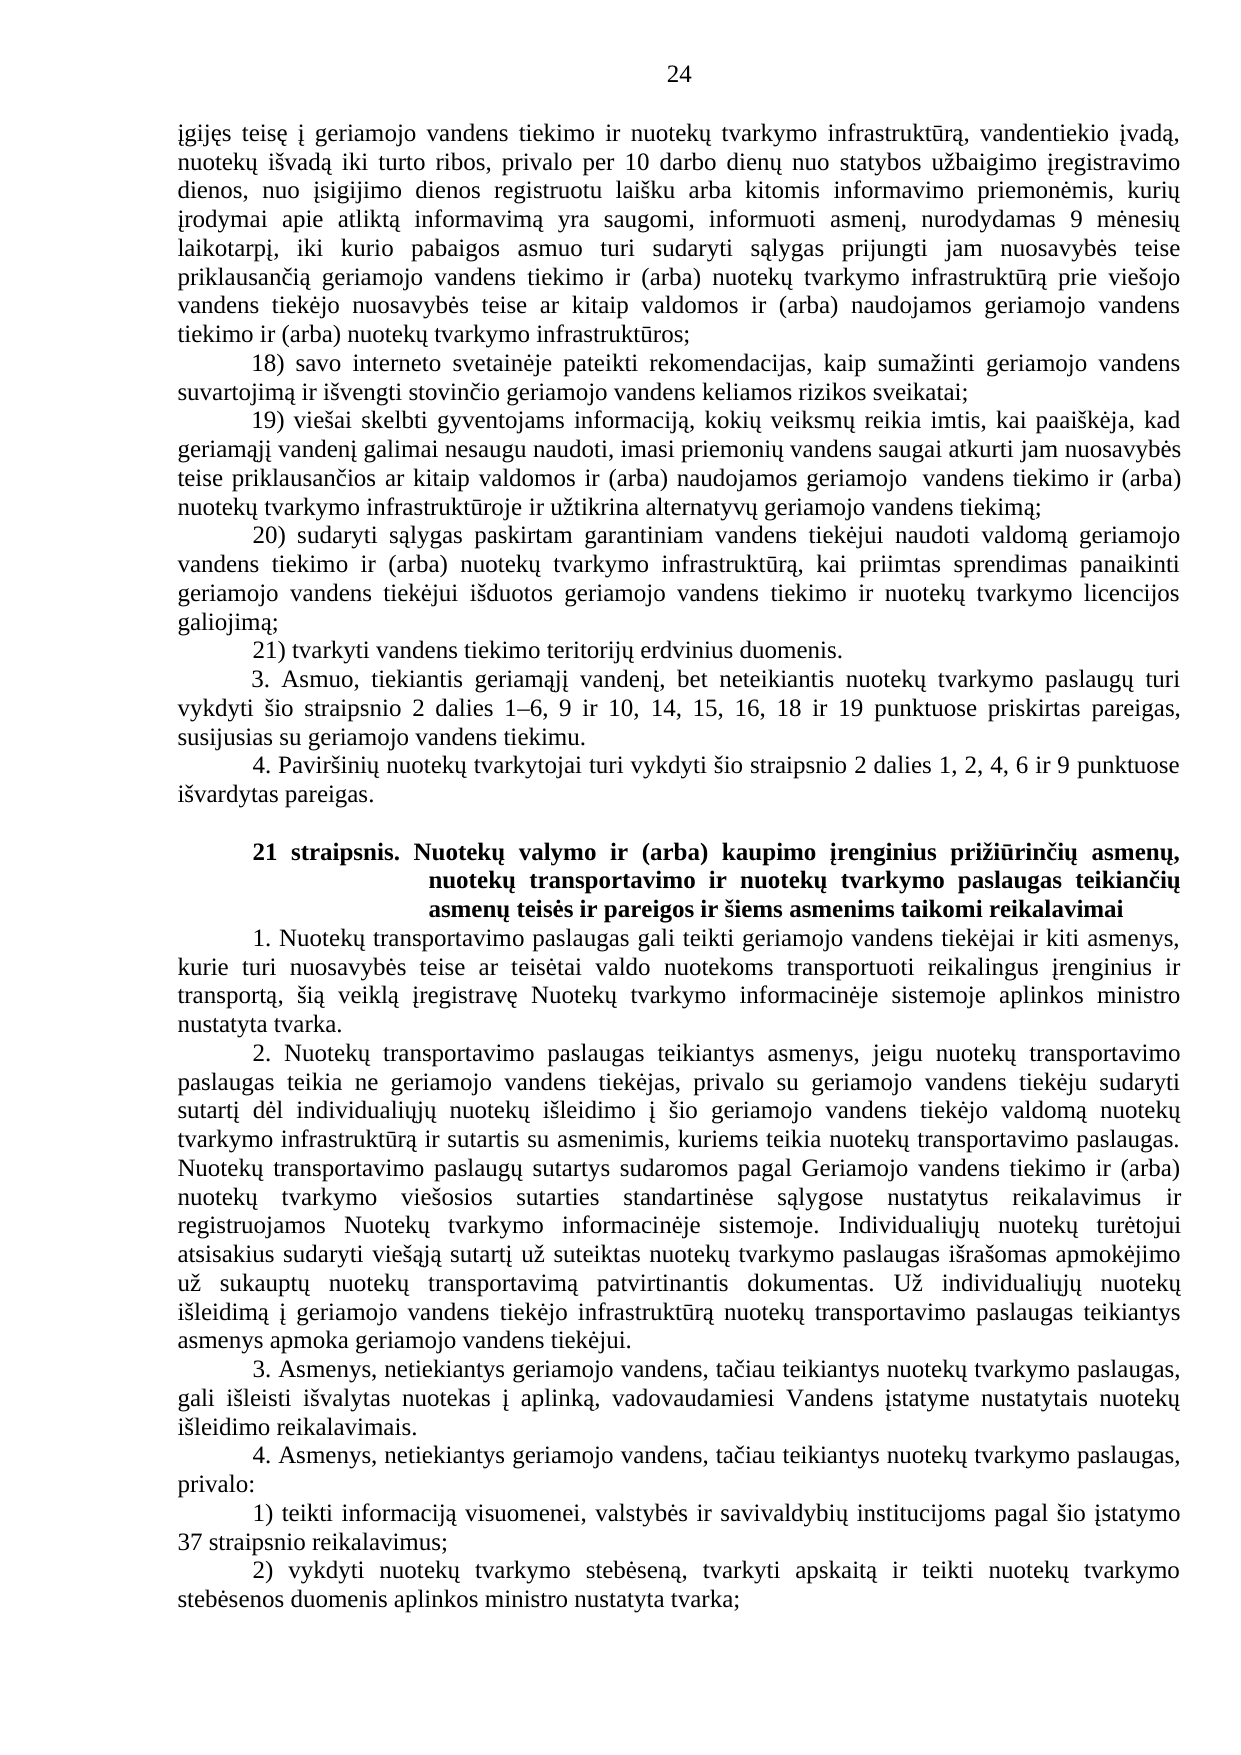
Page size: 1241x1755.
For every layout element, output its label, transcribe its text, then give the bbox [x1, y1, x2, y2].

text 1) teikti informaciją visuomenei, valstybės ir savivaldybių institucijoms pagal šio įstatymo 37 straipsnio reikalavimus; [177, 1498, 1181, 1556]
text įgijęs teisę į geriamojo vandens tiekimo ir nuotekų tvarkymo infrastruktūrą, vandentiekio įvadą, nuotekų išvadą iki turto ribos, privalo per 10 darbo dienų nuo statybos užbaigimo įregistravimo dienos, nuo įsigijimo dienos registruotu laišku arba kitomis informavimo priemonėmis, kurių įrodymai apie atliktą informavimą yra saugomi, informuoti asmenį, nurodydamas 9 mėnesių laikotarpį, iki kurio pabaigos asmuo turi sudaryti sąlygas prijungti jam nuosavybės teise priklausančią geriamojo vandens tiekimo ir (arba) nuotekų tvarkymo infrastruktūrą prie viešojo vandens tiekėjo nuosavybės teise ar kitaip valdomos ir (arba) naudojamos geriamojo vandens tiekimo ir (arba) nuotekų tvarkymo infrastruktūros; [177, 118, 1181, 348]
text 2. Nuotekų transportavimo paslaugas teikiantys asmenys, jeigu nuotekų transportavimo paslaugas teikia ne geriamojo vandens tiekėjas, privalo su geriamojo vandens tiekėju sudaryti sutartį dėl individualiųjų nuotekų išleidimo į šio geriamojo vandens tiekėjo valdomą nuotekų tvarkymo infrastruktūrą ir sutartis su asmenimis, kuriems teikia nuotekų transportavimo paslaugas. Nuotekų transportavimo paslaugų sutartys sudaromos pagal Geriamojo vandens tiekimo ir (arba) nuotekų tvarkymo viešosios sutarties standartinėse sąlygose nustatytus reikalavimus ir registruojamos Nuotekų tvarkymo informacinėje sistemoje. Individualiųjų nuotekų turėtojui atsisakius sudaryti viešąją sutartį už suteiktas nuotekų tvarkymo paslaugas išrašomas apmokėjimo už sukauptų nuotekų transportavimą patvirtinantis dokumentas. Už individualiųjų nuotekų išleidimą į geriamojo vandens tiekėjo infrastruktūrą nuotekų transportavimo paslaugas teikiantys asmenys apmoka geriamojo vandens tiekėjui. [177, 1038, 1181, 1354]
text 3. Asmenys, netiekiantys geriamojo vandens, tačiau teikiantys nuotekų tvarkymo paslaugas, gali išleisti išvalytas nuotekas į aplinką, vadovaudamiesi Vandens įstatyme nustatytais nuotekų išleidimo reikalavimais. [177, 1354, 1181, 1441]
text 20) sudaryti sąlygas paskirtam garantiniam vandens tiekėjui naudoti valdomą geriamojo vandens tiekimo ir (arba) nuotekų tvarkymo infrastruktūrą, kai priimtas sprendimas panaikinti geriamojo vandens tiekėjui išduotos geriamojo vandens tiekimo ir nuotekų tvarkymo licencijos galiojimą; [177, 521, 1181, 636]
text 18) savo interneto svetainėje pateikti rekomendacijas, kaip sumažinti geriamojo vandens suvartojimą ir išvengti stovinčio geriamojo vandens keliamos rizikos sveikatai; [177, 348, 1181, 406]
text 21) tvarkyti vandens tiekimo teritorijų erdvinius duomenis. [177, 636, 1181, 664]
text 1. Nuotekų transportavimo paslaugas gali teikti geriamojo vandens tiekėjai ir kiti asmenys, kurie turi nuosavybės teise ar teisėtai valdo nuotekoms transportuoti reikalingus įrenginius ir transportą, šią veiklą įregistravę Nuotekų tvarkymo informacinėje sistemoje aplinkos ministro nustatyta tvarka. [177, 923, 1181, 1038]
text 4. Asmenys, netiekiantys geriamojo vandens, tačiau teikiantys nuotekų tvarkymo paslaugas, privalo: [177, 1441, 1181, 1498]
text 21 straipsnis. Nuotekų valymo ir (arba) kaupimo įrenginius prižiūrinčių asmenų, nuotekų transportavimo ir nuotekų tvarkymo paslaugas teikiančių asmenų teisės ir pareigos ir šiems asmenims taikomi reikalavimai [252, 837, 1181, 923]
text 3. Asmuo, tiekiantis geriamąjį vandenį, bet neteikiantis nuotekų tvarkymo paslaugų turi vykdyti šio straipsnio 2 dalies 1–6, 9 ir 10, 14, 15, 16, 18 ir 19 punktuose priskirtas pareigas, susijusias su geriamojo vandens tiekimu. [177, 664, 1181, 751]
text 4. Paviršinių nuotekų tvarkytojai turi vykdyti šio straipsnio 2 dalies 1, 2, 4, 6 ir 9 punktuose išvardytas pareigas. [177, 751, 1181, 808]
text 19) viešai skelbti gyventojams informaciją, kokių veiksmų reikia imtis, kai paaiškėja, kad geriamąjį vandenį galimai nesaugu naudoti, imasi priemonių vandens saugai atkurti jam nuosavybės teise priklausančios ar kitaip valdomos ir (arba) naudojamos geriamojo vandens tiekimo ir (arba) nuotekų tvarkymo infrastruktūroje ir užtikrina alternatyvų geriamojo vandens tiekimą; [177, 406, 1181, 521]
text 2) vykdyti nuotekų tvarkymo stebėseną, tvarkyti apskaitą ir teikti nuotekų tvarkymo stebėsenos duomenis aplinkos ministro nustatyta tvarka; [177, 1556, 1181, 1613]
